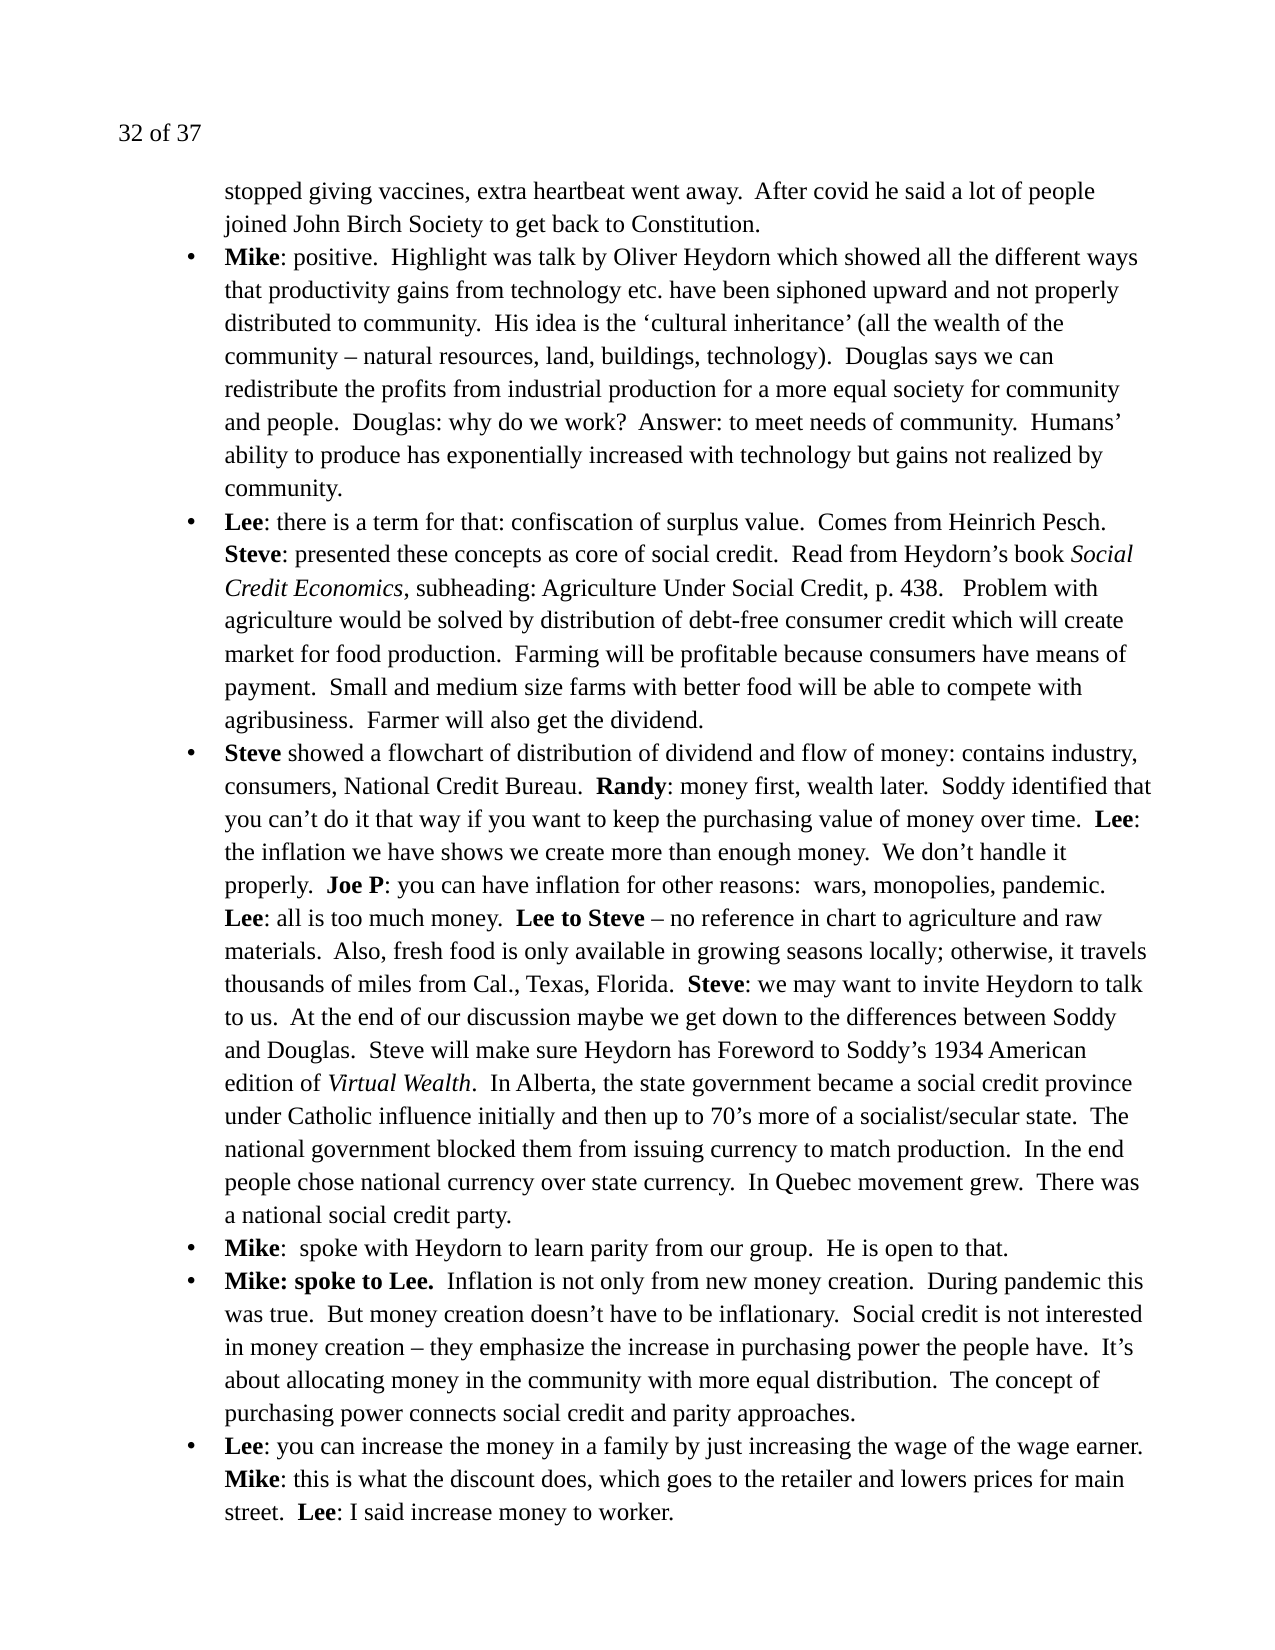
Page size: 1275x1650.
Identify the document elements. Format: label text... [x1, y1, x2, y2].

list Steve showed a flowchart of distribution of dividend and flow of money: contains industry, consumers, National Credit Bureau. Randy: money first, wealth later. Soddy identified that you can’t do it that way if you want to keep the purchasing value of money over time. Lee: the inflation we have shows we create more than enough money. We don’t handle it properly. Joe P: you can have inflation for other reasons: wars, monopolies, pandemic. Lee: all is too much money. Lee to Steve – no reference in chart to agriculture and raw materials. Also, fresh food is only available in growing seasons locally; otherwise, it travels thousands of miles from Cal., Texas, Florida. Steve: we may want to invite Heydorn to talk to us. At the end of our discussion maybe we get down to the differences between Soddy and Douglas. Steve will make sure Heydorn has Foreword to Soddy’s 1934 American edition of Virtual Wealth. In Alberta, the state government became a social credit province under Catholic influence initially and then up to 70’s more of a socialist/secular state. The national government blocked them from issuing currency to match production. In the end people chose national currency over state currency. In Quebec movement grew. There was a national social credit party. [187, 738, 1157, 1229]
list Mike: positive. Highlight was talk by Oliver Heydorn which showed all the different ways that productivity gains from technology etc. have been siphoned upward and not properly distributed to community. His idea is the ‘cultural inheritance’ (all the wealth of the community – natural resources, land, buildings, technology). Douglas says we can redistribute the profits from industrial production for a more equal society for community and people. Douglas: why do we work? Answer: to meet needs of community. Humans’ ability to produce has exponentially increased with technology but gains not realized by community. [187, 242, 1157, 502]
list stopped giving vaccines, extra heartbeat went away. After covid he said a lot of people joined John Birch Society to get back to Constitution. [187, 176, 1157, 238]
list Lee: there is a term for that: confiscation of surplus value. Comes from Heinrich Pesch. Steve: presented these concepts as core of social credit. Read from Heydorn’s book Social Credit Economics, subheading: Agriculture Under Social Credit, p. 438. Problem with agriculture would be solved by distribution of debt-free consumer credit which will create market for food production. Farming will be profitable because consumers have means of payment. Small and medium size farms with better food will be able to compete with agribusiness. Farmer will also get the dividend. [187, 507, 1157, 733]
list Mike: spoke to Lee. Inflation is not only from new money creation. During pandemic this was true. But money creation doesn’t have to be inflationary. Social credit is not interested in money creation – they emphasize the increase in purchasing power the people have. It’s about allocating money in the community with more equal distribution. The concept of purchasing power connects social credit and parity approaches. [187, 1266, 1157, 1427]
list Lee: you can increase the money in a family by just increasing the wage of the wage earner. Mike: this is what the discount does, which goes to the retailer and lowers prices for main street. Lee: I said increase money to worker. [187, 1431, 1157, 1526]
list Mike: spoke with Heydorn to learn parity from our group. He is open to that. [187, 1233, 1157, 1262]
